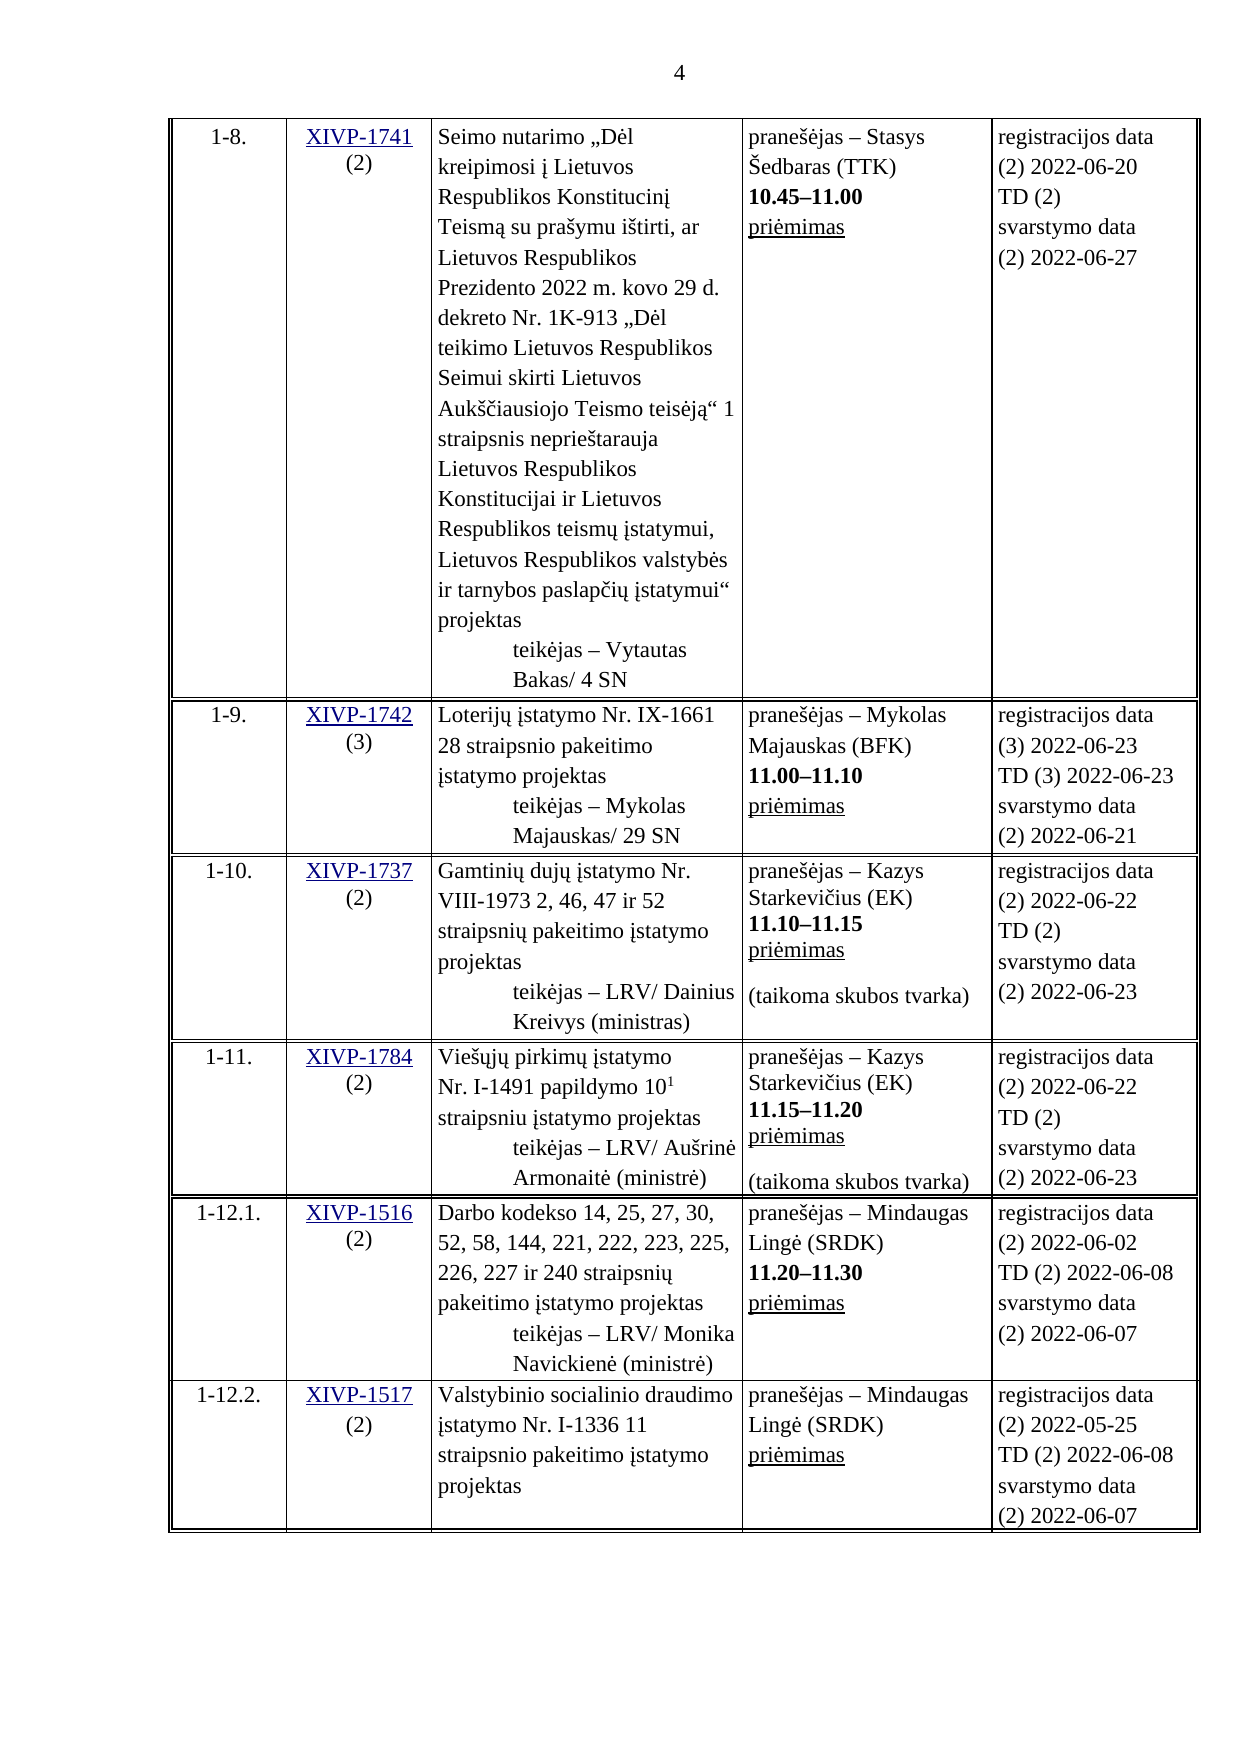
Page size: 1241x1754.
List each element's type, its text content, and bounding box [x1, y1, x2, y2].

table_cell pranešėjas – Mindaugas Lingė (SRDK) priėmimas [743, 1381, 991, 1528]
table_cell Darbo kodekso 14, 25, 27, 30, 52, 58, 144, 221, 222, 223, 225, 226, 227 ir 240 straipsnių pakeitimo įstatymo projektas teikėjas – LRV/ Monika Navickienė (ministrė) [432, 1199, 742, 1380]
table_cell [1201, 697, 1240, 852]
table_cell pranešėjas – Kazys Starkevičius (EK) 11.10–11.15 priėmimas (taikoma skubos tvarka) [743, 857, 991, 1038]
table_cell [1201, 1380, 1240, 1528]
table_cell registracijos data (2) 2022-05-25 TD (2) 2022-06-08 svarstymo data (2) 2022-06-07 [993, 1381, 1196, 1528]
table_cell 1-9. [173, 702, 286, 852]
table_cell Seimo nutarimo „Dėl kreipimosi į Lietuvos Respublikos Konstitucinį Teismą su prašymu ištirti, ar Lietuvos Respublikos Prezidento 2022 m. kovo 29 d. dekreto Nr. 1K-913 „Dėl teikimo Lietuvos Respublikos Seimui skirti Lietuvos Aukščiausiojo Teismo teisėją“ 1 straipsnis neprieštarauja Lietuvos Respublikos Konstitucijai ir Lietuvos Respublikos teismų įstatymui, Lietuvos Respublikos valstybės ir tarnybos paslapčių įstatymui“ projektas teikėjas – Vytautas Bakas/ 4 SN [432, 119, 742, 697]
table_cell pranešėjas – Mindaugas Lingė (SRDK) 11.20–11.30 priėmimas [743, 1199, 991, 1380]
table_cell Viešųjų pirkimų įstatymo Nr. I-1491 papildymo 101 straipsniu įstatymo projektas teikėjas – LRV/ Aušrinė Armonaitė (ministrė) [432, 1043, 742, 1194]
table_cell Valstybinio socialinio draudimo įstatymo Nr. I-1336 11 straipsnio pakeitimo įstatymo projektas [432, 1381, 742, 1528]
table_cell Gamtinių dujų įstatymo Nr. VIII-1973 2, 46, 47 ir 52 straipsnių pakeitimo įstatymo projektas teikėjas – LRV/ Dainius Kreivys (ministras) [432, 857, 742, 1038]
table_cell registracijos data (2) 2022-06-22 TD (2) svarstymo data (2) 2022-06-23 [993, 1043, 1196, 1194]
table_cell registracijos data (2) 2022-06-20 TD (2) svarstymo data (2) 2022-06-27 [993, 119, 1196, 697]
table_cell XIVP-1516 (2) [287, 1199, 431, 1380]
table_cell 1-11. [173, 1043, 286, 1194]
table_cell pranešėjas – Stasys Šedbaras (TTK) 10.45–11.00 priėmimas [743, 119, 991, 697]
table_cell registracijos data (2) 2022-06-02 TD (2) 2022-06-08 svarstymo data (2) 2022-06-07 [993, 1199, 1196, 1380]
table_cell [1201, 1194, 1240, 1380]
table_cell XIVP-1741 (2) [287, 119, 431, 697]
table_cell [1201, 853, 1240, 1038]
table_cell XIVP-1742 (3) [287, 702, 431, 852]
table_cell registracijos data (3) 2022-06-23 TD (3) 2022-06-23 svarstymo data (2) 2022-06-21 [993, 702, 1196, 852]
table_cell 1-10. [173, 857, 286, 1038]
table_cell XIVP-1784 (2) [287, 1043, 431, 1194]
table_cell pranešėjas – Mykolas Majauskas (BFK) 11.00–11.10 priėmimas [743, 702, 991, 852]
table_cell [1201, 118, 1240, 697]
table_cell registracijos data (2) 2022-06-22 TD (2) svarstymo data (2) 2022-06-23 [993, 857, 1196, 1038]
table_cell 1-12.1. [173, 1199, 286, 1380]
table_cell 1-12.2. [173, 1381, 286, 1528]
table_cell [1201, 1039, 1240, 1194]
table_cell XIVP-1737 (2) [287, 857, 431, 1038]
table_cell 1-8. [173, 119, 286, 697]
table_cell XIVP-1517 (2) [287, 1381, 431, 1528]
table_cell pranešėjas – Kazys Starkevičius (EK) 11.15–11.20 priėmimas (taikoma skubos tvarka) [743, 1043, 991, 1194]
table_cell Loterijų įstatymo Nr. IX-1661 28 straipsnio pakeitimo įstatymo projektas teikėjas – Mykolas Majauskas/ 29 SN [432, 702, 742, 852]
